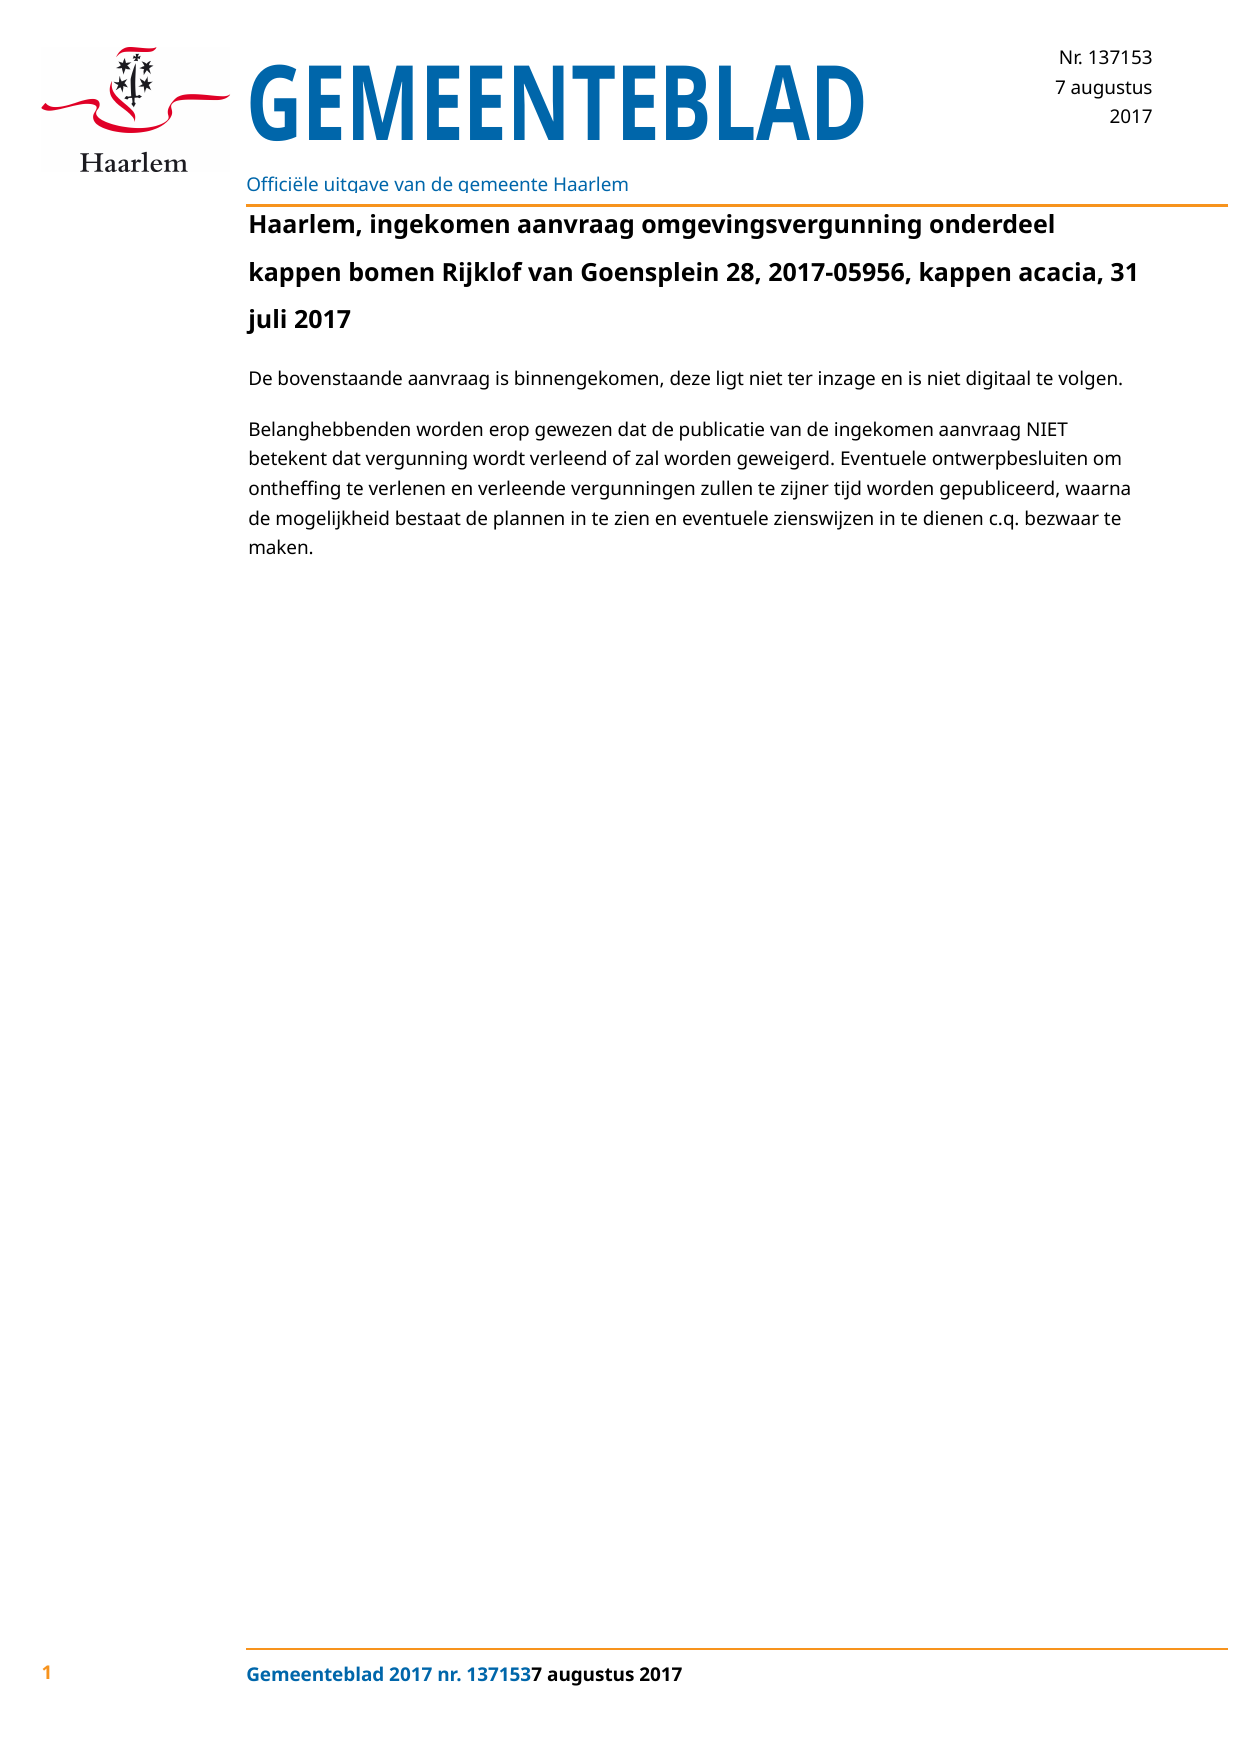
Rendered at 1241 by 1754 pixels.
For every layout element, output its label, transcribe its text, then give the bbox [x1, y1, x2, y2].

text De bovenstaande aanvraag is binnengekomen, deze ligt niet ter inzage en is niet digitaal te volgen. [248, 366, 1152, 391]
text Haarlem, ingekomen aanvraag omgevingsvergunning onderdeel kappen bomen Rijklof van Goensplein 28, 2017-05956, kappen acacia, 31 juli 2017 [248, 207, 1152, 336]
text Belanghebbenden worden erop gewezen dat de publicatie van de ingekomen aanvraag NIET betekent dat vergunning wordt verleend of zal worden geweigerd. Eventuele ontwerpbesluiten om ontheffing te verlenen en verleende vergunningen zullen te zijner tijd worden gepubliceerd, waarna de mogelijkheid bestaat de plannen in te zien en eventuele zienswijzen in te dienen c.q. bezwaar te maken. [248, 416, 1152, 560]
picture [41, 47, 231, 172]
